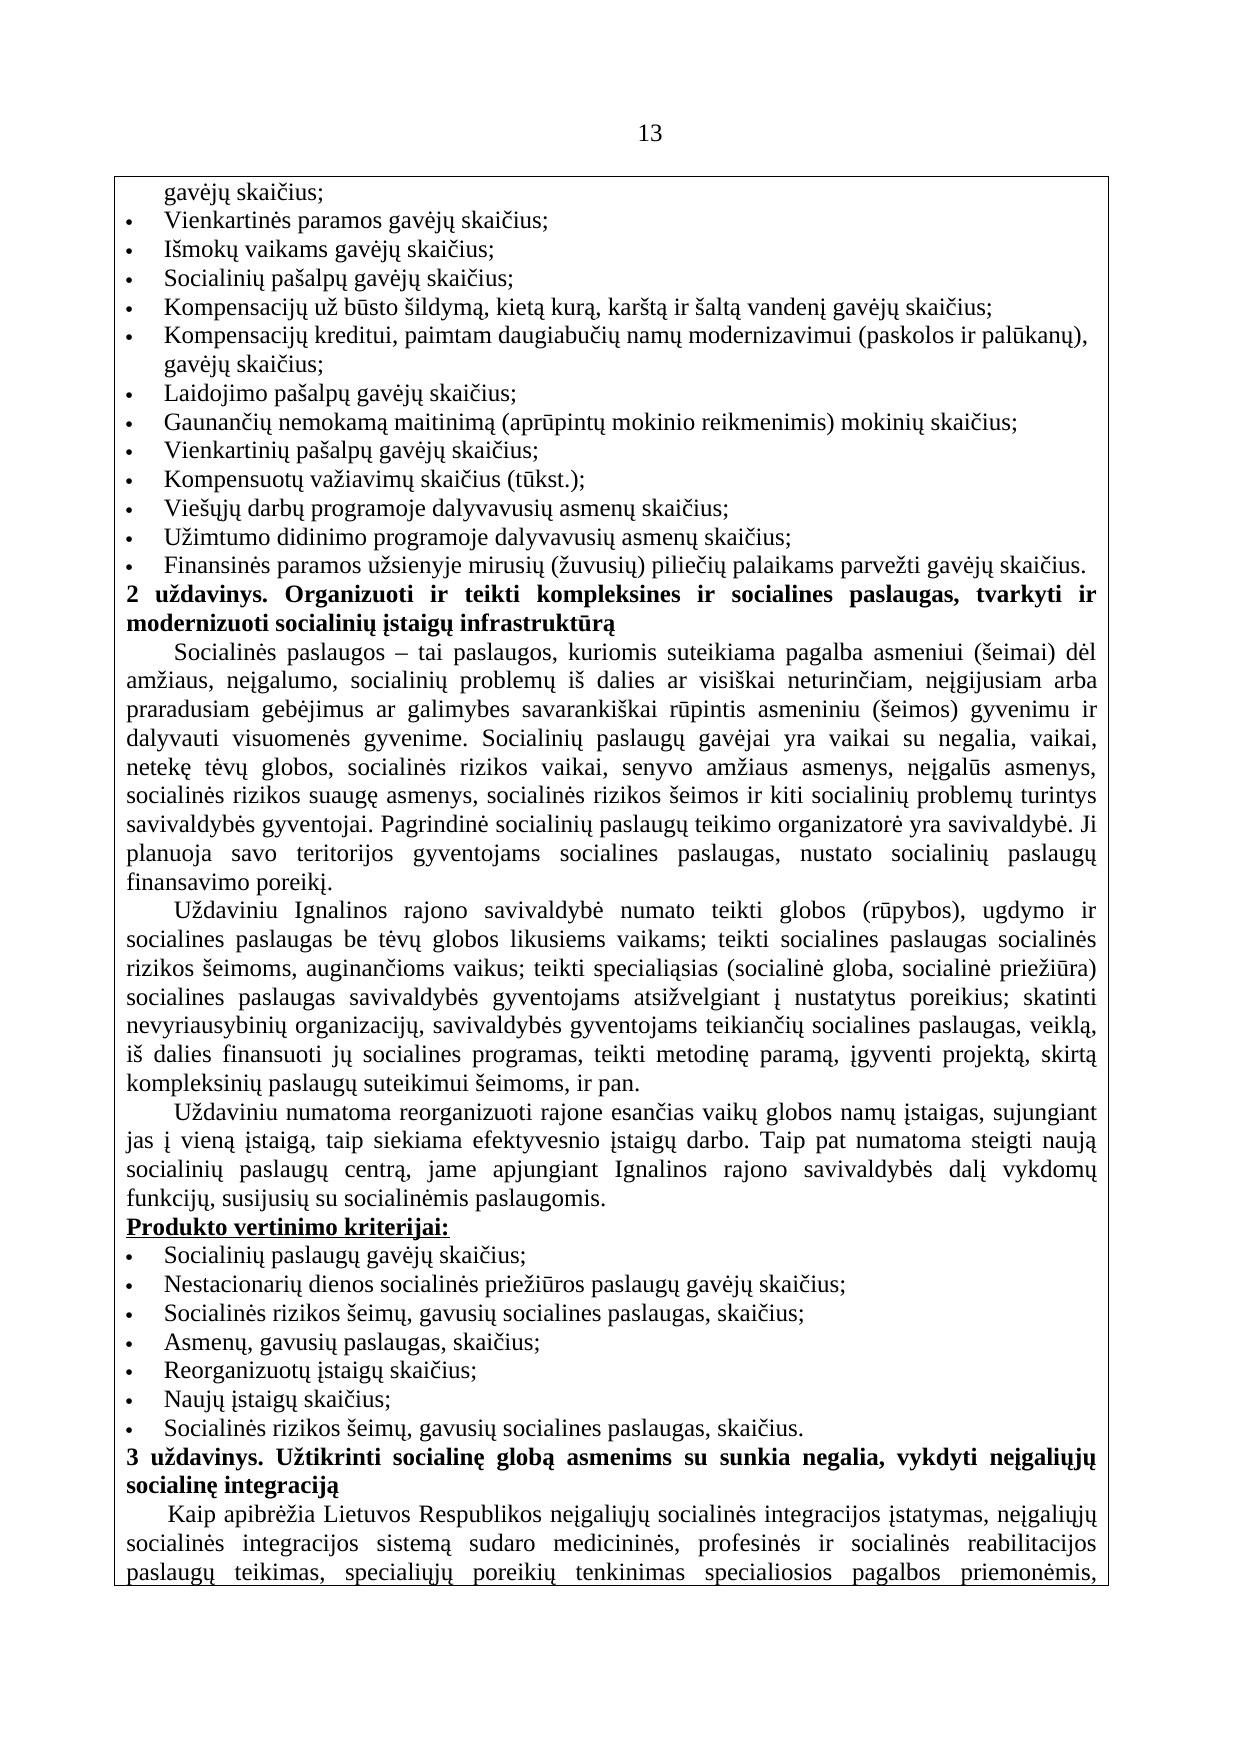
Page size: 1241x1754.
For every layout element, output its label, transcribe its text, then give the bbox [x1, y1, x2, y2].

table_cell gavėjų skaičius;  Vienkartinės paramos gavėjų skaičius;  Išmokų vaikams gavėjų skaičius;  Socialinių pašalpų gavėjų skaičius;  Kompensacijų už būsto šildymą, kietą kurą, karštą ir šaltą vandenį gavėjų skaičius;  Kompensacijų kreditui, paimtam daugiabučių namų modernizavimui (paskolos ir palūkanų), gavėjų skaičius;  Laidojimo pašalpų gavėjų skaičius;  Gaunančių nemokamą maitinimą (aprūpintų mokinio reikmenimis) mokinių skaičius;  Vienkartinių pašalpų gavėjų skaičius;  Kompensuotų važiavimų skaičius (tūkst.);  Viešųjų darbų programoje dalyvavusių asmenų skaičius;  Užimtumo didinimo programoje dalyvavusių asmenų skaičius;  Finansinės paramos užsienyje mirusių (žuvusių) piliečių palaikams parvežti gavėjų skaičius. 2 uždavinys. Organizuoti ir teikti kompleksines ir socialines paslaugas, tvarkyti ir modernizuoti socialinių įstaigų infrastruktūrą Socialinės paslaugos – tai paslaugos, kuriomis suteikiama pagalba asmeniui (šeimai) dėl amžiaus, neįgalumo, socialinių problemų iš dalies ar visiškai neturinčiam, neįgijusiam arba praradusiam gebėjimus ar galimybes savarankiškai rūpintis asmeniniu (šeimos) gyvenimu ir dalyvauti visuomenės gyvenime. Socialinių paslaugų gavėjai yra vaikai su negalia, vaikai, netekę tėvų globos, socialinės rizikos vaikai, senyvo amžiaus asmenys, neįgalūs asmenys, socialinės rizikos suaugę asmenys, socialinės rizikos šeimos ir kiti socialinių problemų turintys savivaldybės gyventojai. Pagrindinė socialinių paslaugų teikimo organizatorė yra savivaldybė. Ji planuoja savo teritorijos gyventojams socialines paslaugas, nustato socialinių paslaugų finansavimo poreikį. Uždaviniu Ignalinos rajono savivaldybė numato teikti globos (rūpybos), ugdymo ir socialines paslaugas be tėvų globos likusiems vaikams; teikti socialines paslaugas socialinės rizikos šeimoms, auginančioms vaikus; teikti specialiąsias (socialinė globa, socialinė priežiūra) socialines paslaugas savivaldybės gyventojams atsižvelgiant į nustatytus poreikius; skatinti nevyriausybinių organizacijų, savivaldybės gyventojams teikiančių socialines paslaugas, veiklą, iš dalies finansuoti jų socialines programas, teikti metodinę paramą, įgyventi projektą, skirtą kompleksinių paslaugų suteikimui šeimoms, ir pan. Uždaviniu numatoma reorganizuoti rajone esančias vaikų globos namų įstaigas, sujungiant jas į vieną įstaigą, taip siekiama efektyvesnio įstaigų darbo. Taip pat numatoma steigti naują socialinių paslaugų centrą, jame apjungiant Ignalinos rajono savivaldybės dalį vykdomų funkcijų, susijusių su socialinėmis paslaugomis. Produkto vertinimo kriterijai:  Socialinių paslaugų gavėjų skaičius;  Nestacionarių dienos socialinės priežiūros paslaugų gavėjų skaičius;  Socialinės rizikos šeimų, gavusių socialines paslaugas, skaičius;  Asmenų, gavusių paslaugas, skaičius;  Reorganizuotų įstaigų skaičius;  Naujų įstaigų skaičius;  Socialinės rizikos šeimų, gavusių socialines paslaugas, skaičius. 3 uždavinys. Užtikrinti socialinę globą asmenims su sunkia negalia, vykdyti neįgaliųjų socialinę integraciją Kaip apibrėžia Lietuvos Respublikos neįgaliųjų socialinės integracijos įstatymas, neįgaliųjų socialinės integracijos sistemą sudaro medicininės, profesinės ir socialinės reabilitacijos paslaugų teikimas, specialiųjų poreikių tenkinimas specialiosios pagalbos priemonėmis, [115, 177, 1108, 1585]
